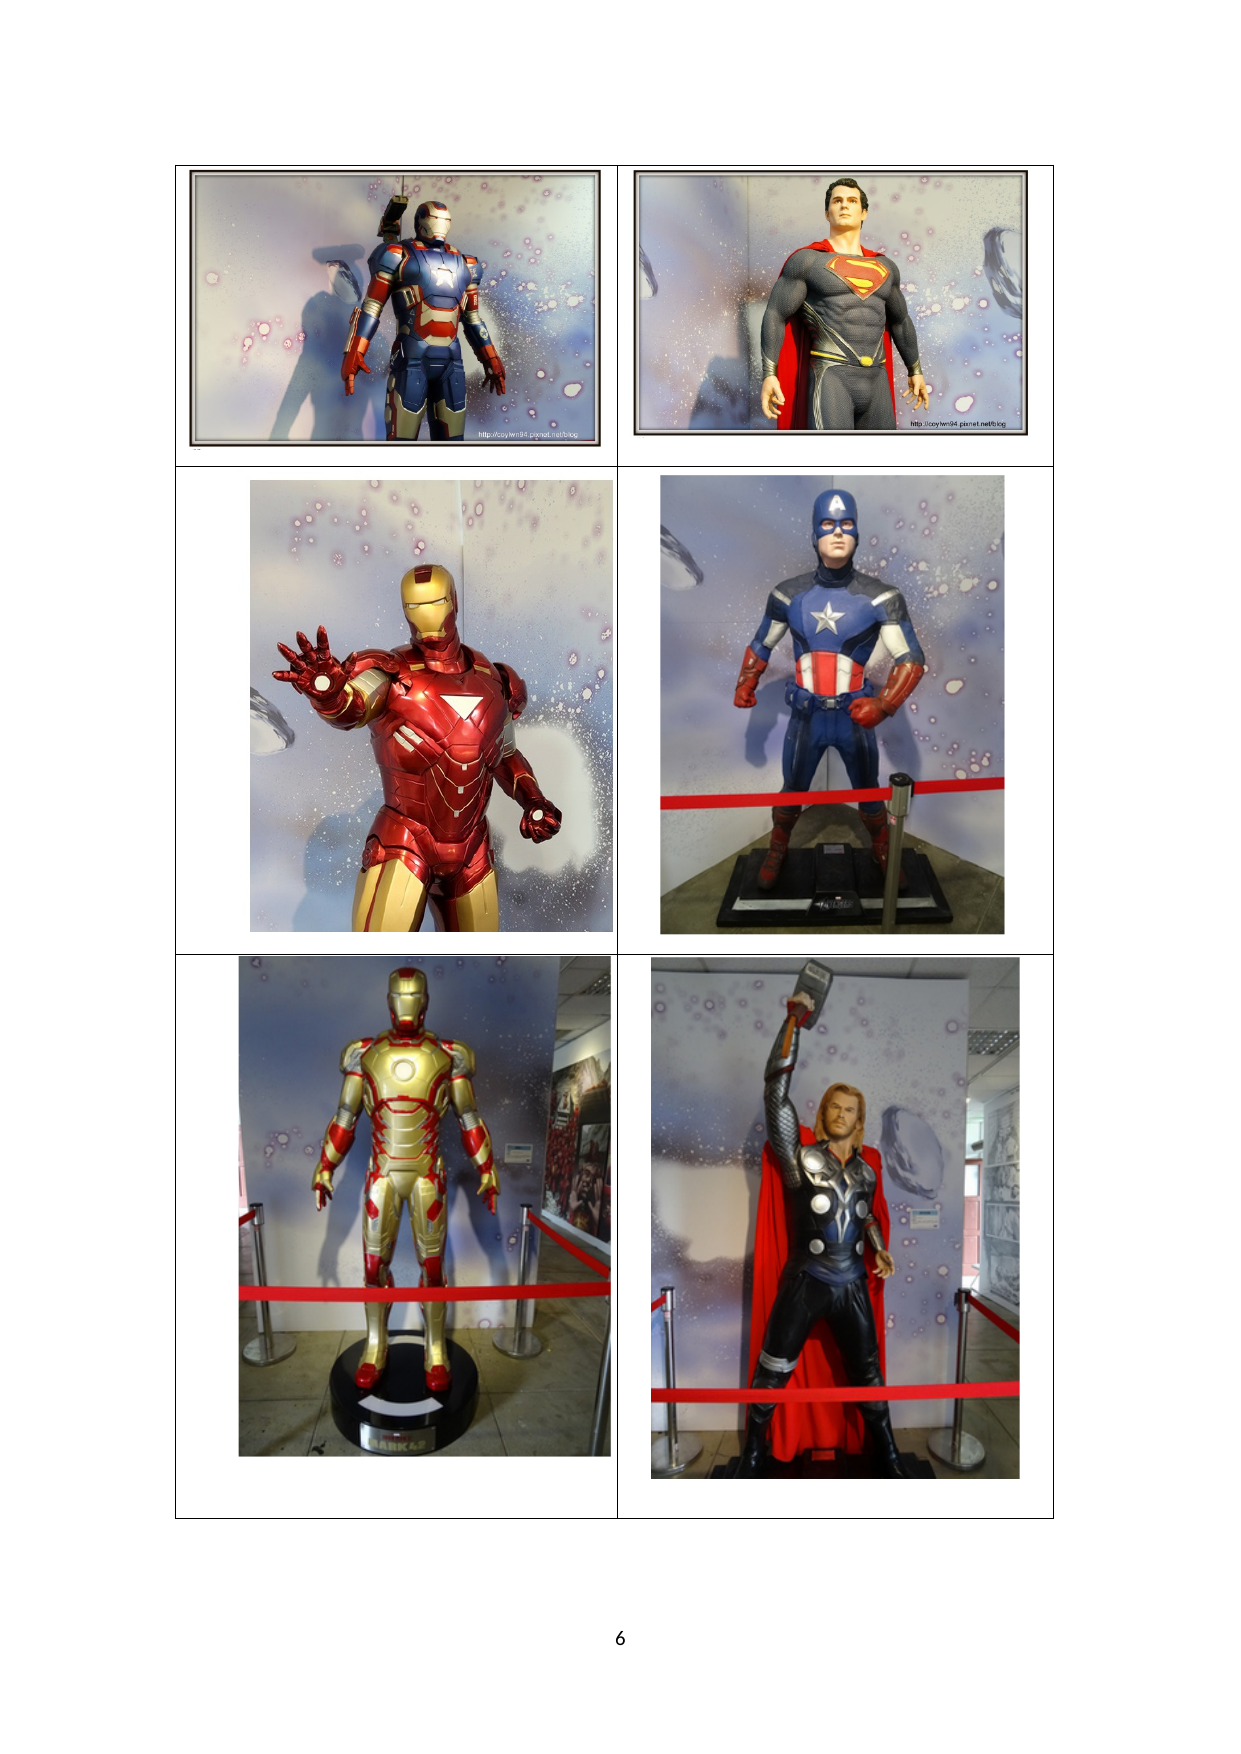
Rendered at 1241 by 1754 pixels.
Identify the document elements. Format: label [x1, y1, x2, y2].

table_header [176, 166, 617, 466]
table_cell [618, 467, 1053, 954]
picture [238, 468, 617, 932]
table_cell [618, 955, 1053, 1518]
picture [658, 468, 1013, 944]
table_cell [176, 467, 617, 954]
picture [629, 167, 1031, 438]
table_cell [176, 955, 617, 1518]
table_header [618, 166, 1053, 466]
picture [238, 956, 615, 1466]
picture [651, 956, 1020, 1479]
picture [188, 167, 604, 450]
